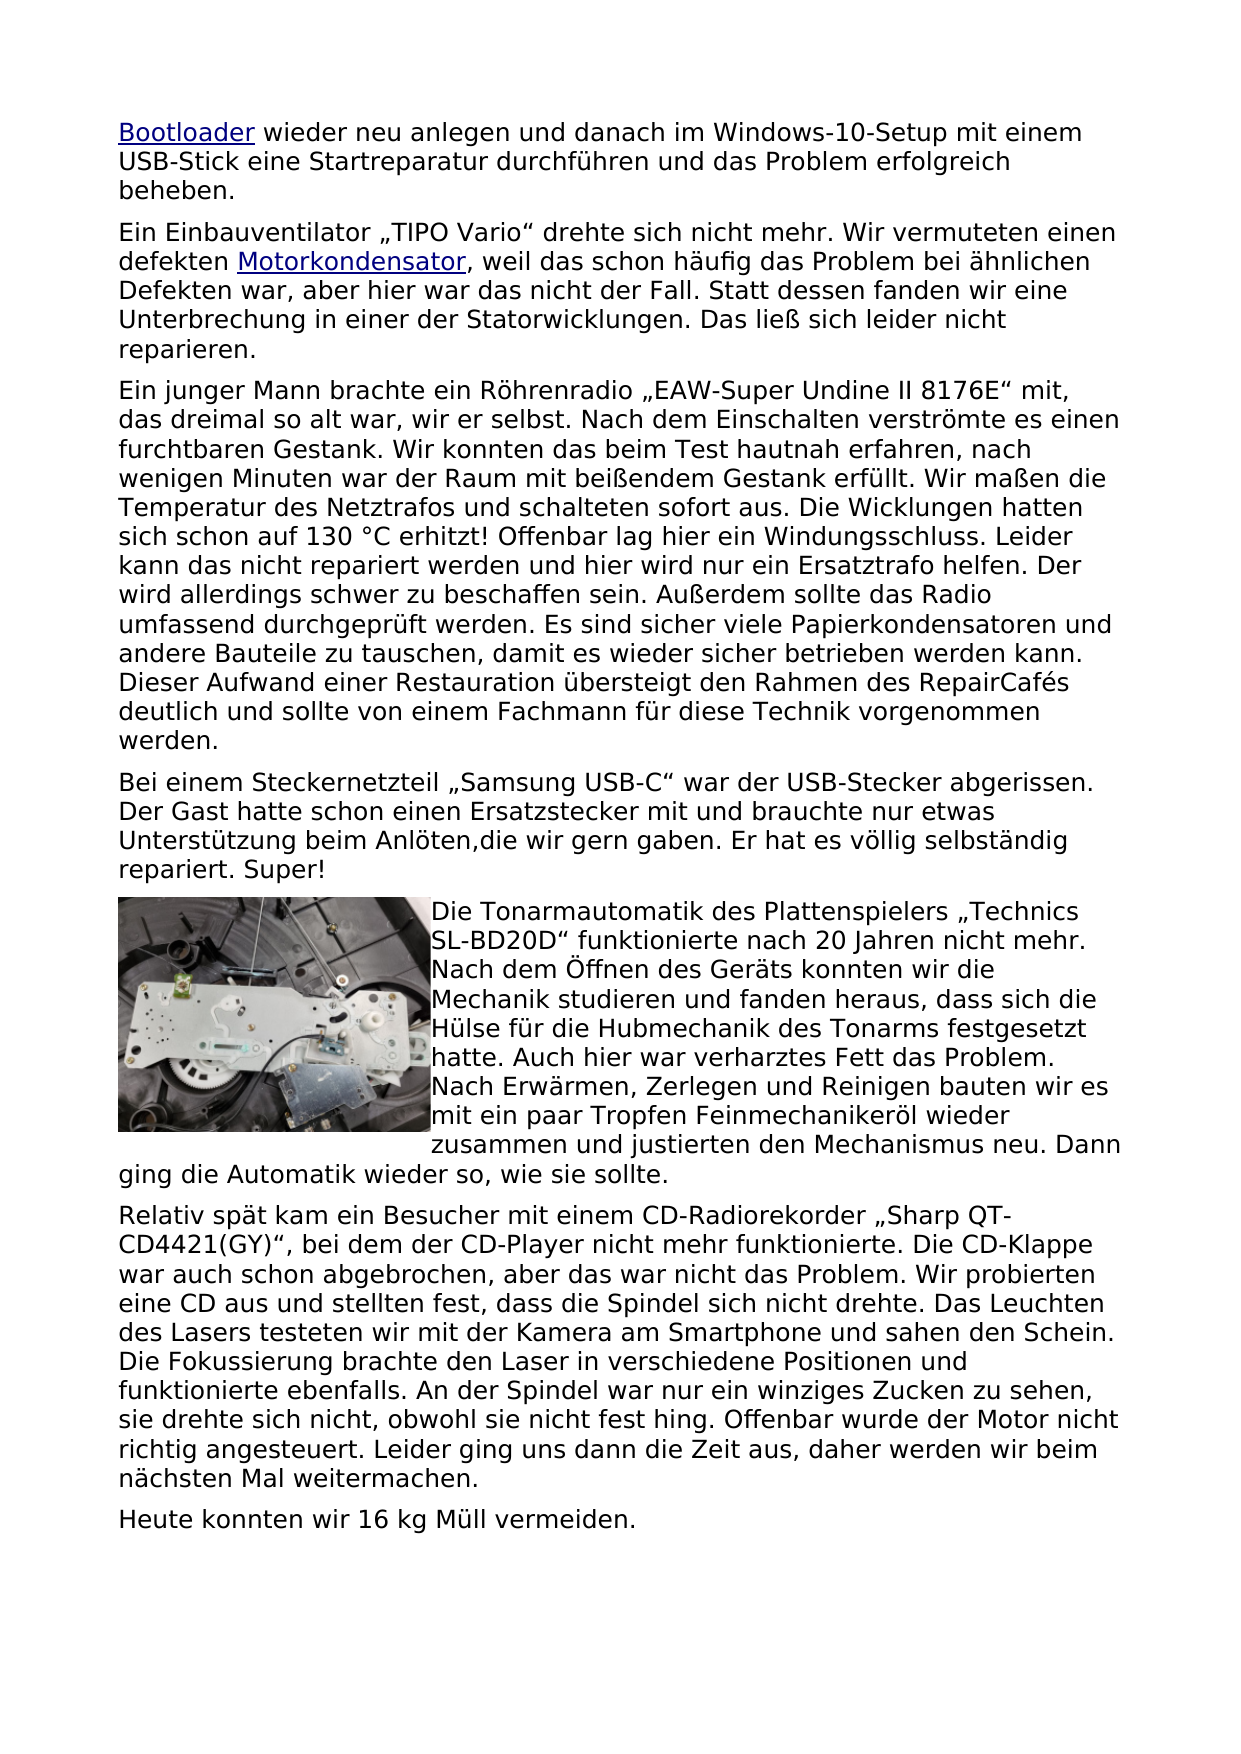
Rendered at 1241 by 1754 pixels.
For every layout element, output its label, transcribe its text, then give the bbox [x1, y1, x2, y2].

text Bootloader wieder neu anlegen und danach im Windows-10-Setup mit einem USB-Stick eine Startreparatur durchführen und das Problem erfolgreich beheben. [118, 118, 1122, 206]
text Relativ spät kam ein Besucher mit einem CD-Radiorekorder „Sharp QT-CD4421(GY)“, bei dem der CD-Player nicht mehr funktionierte. Die CD-Klappe war auch schon abgebrochen, aber das war nicht das Problem. Wir probierten eine CD aus und stellten fest, dass die Spindel sich nicht drehte. Das Leuchten des Lasers testeten wir mit der Kamera am Smartphone und sahen den Schein. Die Fokussierung brachte den Laser in verschiedene Positionen und funktionierte ebenfalls. An der Spindel war nur ein winziges Zucken zu sehen, sie drehte sich nicht, obwohl sie nicht fest hing. Offenbar wurde der Motor nicht richtig angesteuert. Leider ging uns dann die Zeit aus, daher werden wir beim nächsten Mal weitermachen. [118, 1201, 1122, 1493]
picture [118, 897, 431, 1132]
text Bei einem Steckernetzteil „Samsung USB-C“ war der USB-Stecker abgerissen. Der Gast hatte schon einen Ersatzstecker mit und brauchte nur etwas Unterstützung beim Anlöten,die wir gern gaben. Er hat es völlig selbständig repariert. Super! [118, 768, 1122, 885]
text Heute konnten wir 16 kg Müll vermeiden. [118, 1506, 1122, 1535]
text Die Tonarmautomatik des Plattenspielers „Technics SL-BD20D“ funktionierte nach 20 Jahren nicht mehr. Nach dem Öffnen des Geräts konnten wir die Mechanik studieren und fanden heraus, dass sich die Hülse für die Hubmechanik des Tonarms festgesetzt hatte. Auch hier war verharztes Fett das Problem. Nach Erwärmen, Zerlegen und Reinigen bauten wir es mit ein paar Tropfen Feinmechanikeröl wieder zusammen und justierten den Mechanismus neu. Dann ging die Automatik wieder so, wie sie sollte. [118, 897, 1122, 1189]
text Ein Einbauventilator „TIPO Vario“ drehte sich nicht mehr. Wir vermuteten einen defekten Motorkondensator, weil das schon häufig das Problem bei ähnlichen Defekten war, aber hier war das nicht der Fall. Statt dessen fanden wir eine Unterbrechung in einer der Statorwicklungen. Das ließ sich leider nicht reparieren. [118, 218, 1122, 364]
text Ein junger Mann brachte ein Röhrenradio „EAW-Super Undine II 8176E“ mit, das dreimal so alt war, wir er selbst. Nach dem Einschalten verströmte es einen furchtbaren Gestank. Wir konnten das beim Test hautnah erfahren, nach wenigen Minuten war der Raum mit beißendem Gestank erfüllt. Wir maßen die Temperatur des Netztrafos und schalteten sofort aus. Die Wicklungen hatten sich schon auf 130 °C erhitzt! Offenbar lag hier ein Windungsschluss. Leider kann das nicht repariert werden und hier wird nur ein Ersatztrafo helfen. Der wird allerdings schwer zu beschaffen sein. Außerdem sollte das Radio umfassend durchgeprüft werden. Es sind sicher viele Papierkondensatoren und andere Bauteile zu tauschen, damit es wieder sicher betrieben werden kann. Dieser Aufwand einer Restauration übersteigt den Rahmen des RepairCafés deutlich und sollte von einem Fachmann für diese Technik vorgenommen werden. [118, 376, 1122, 756]
